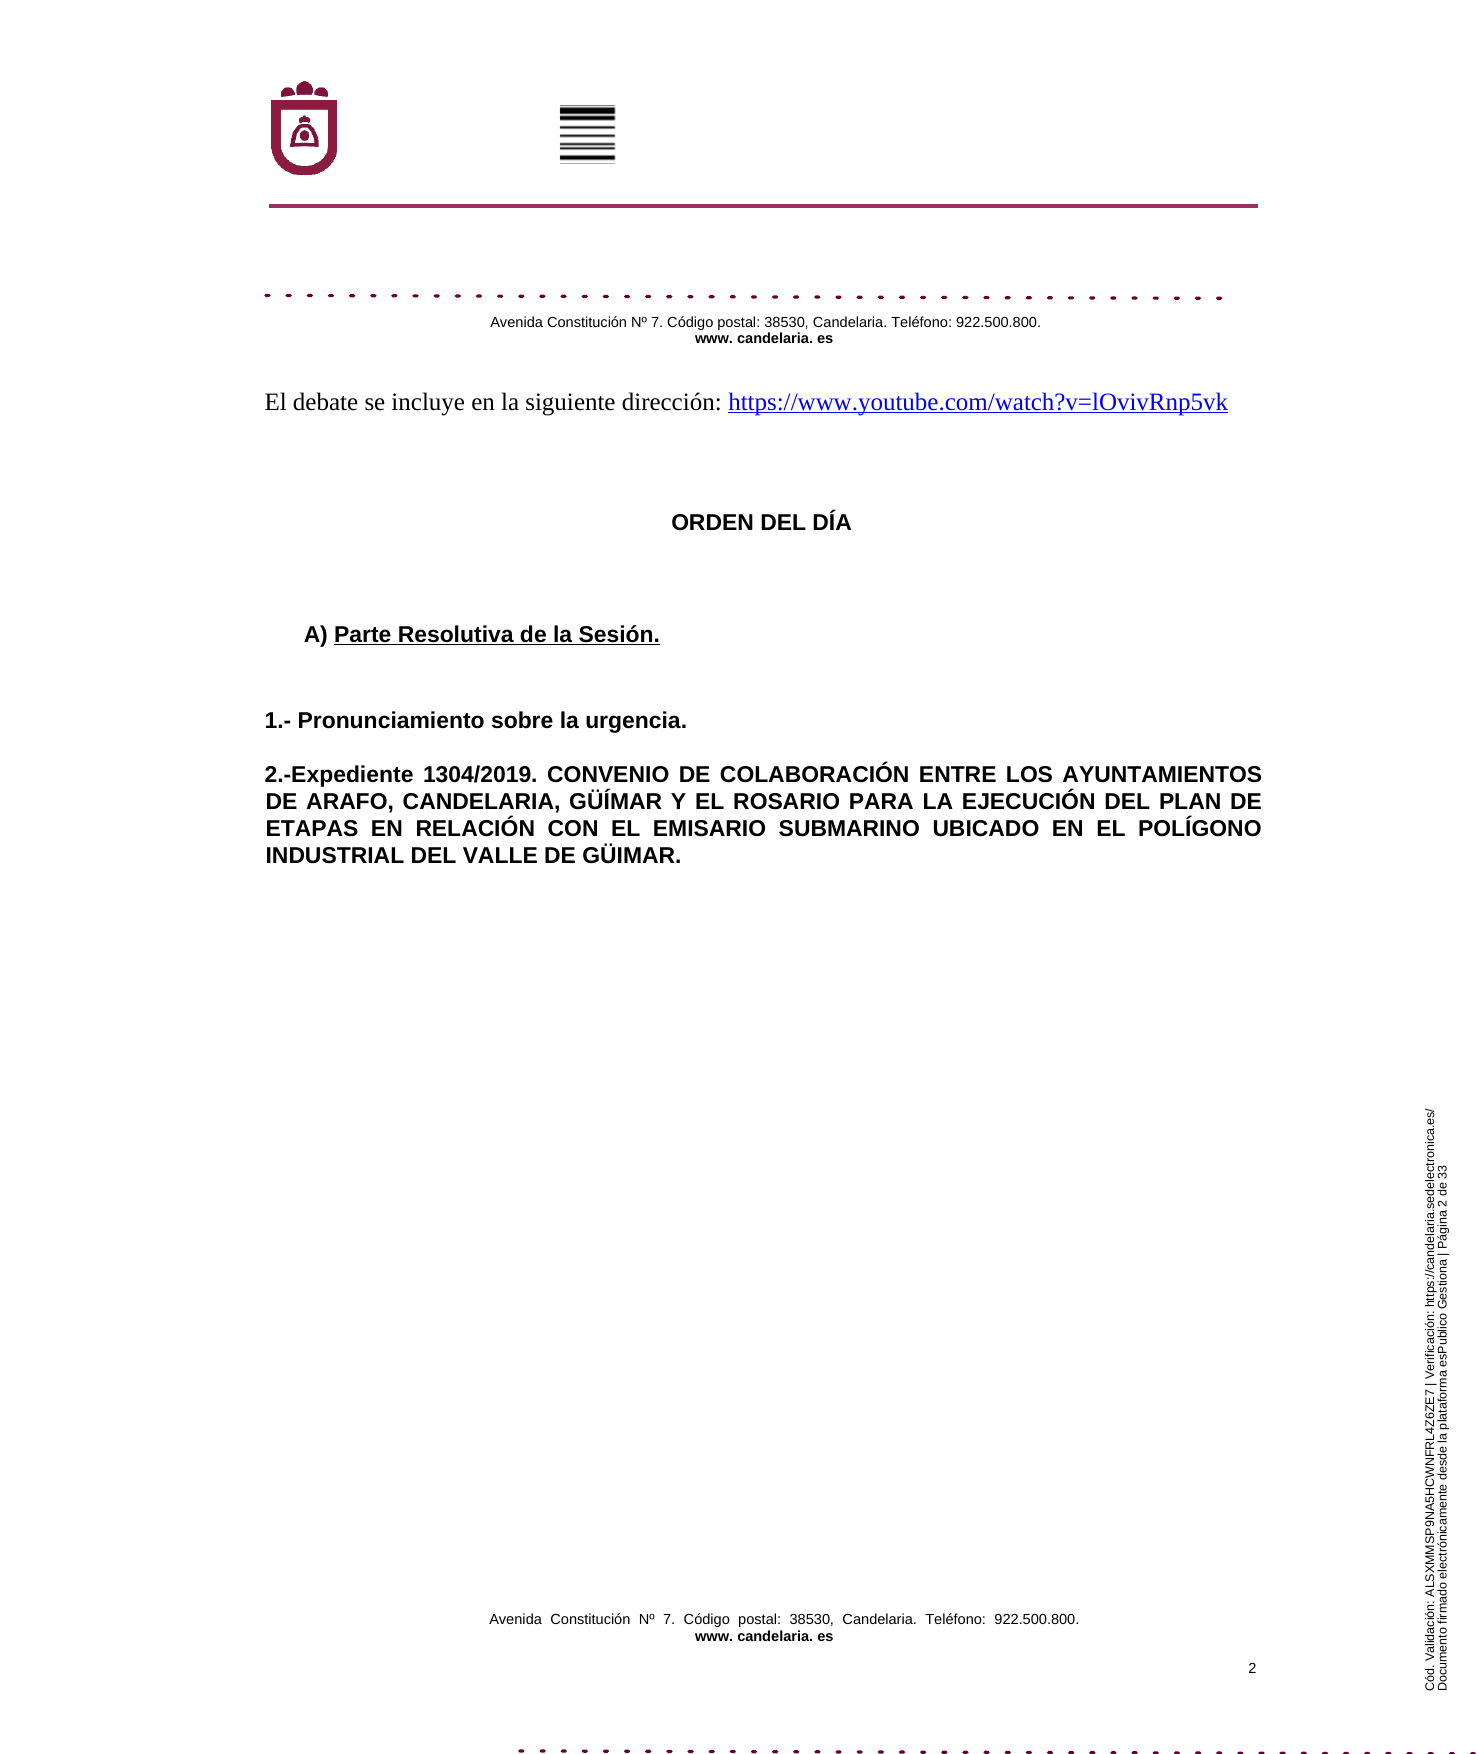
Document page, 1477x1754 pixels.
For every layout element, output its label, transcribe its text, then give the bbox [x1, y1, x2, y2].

text 1.- Pronunciamiento sobre la urgencia. [264, 705, 1263, 734]
text Avenida Constitución Nº 7. Código postal: 38530, Candelaria. Teléfono: 922.500.800. www. candelaria. es [471, 313, 1061, 347]
text A) Parte Resolutiva de la Sesión. [303, 621, 1268, 647]
subtitle ORDEN DEL DÍA [282, 509, 1248, 535]
text El debate se incluye en la siguiente dirección: https://www.youtube.com/watch?v=lOvivRnp5vk [264, 387, 1228, 416]
text 2.-Expediente 1304/2019. CONVENIO DE COLABORACIÓN ENTRE LOS AYUNTAMIENTOS DE ARAFO, CANDELARIA, GÜÍMAR Y EL ROSARIO PARA LA EJECUCIÓN DEL PLAN DE ETAPAS EN RELACIÓN CON EL EMISARIO SUBMARINO UBICADO EN EL POLÍGONO INDUSTRIAL DEL VALLE DE GÜIMAR. [264, 761, 1263, 868]
